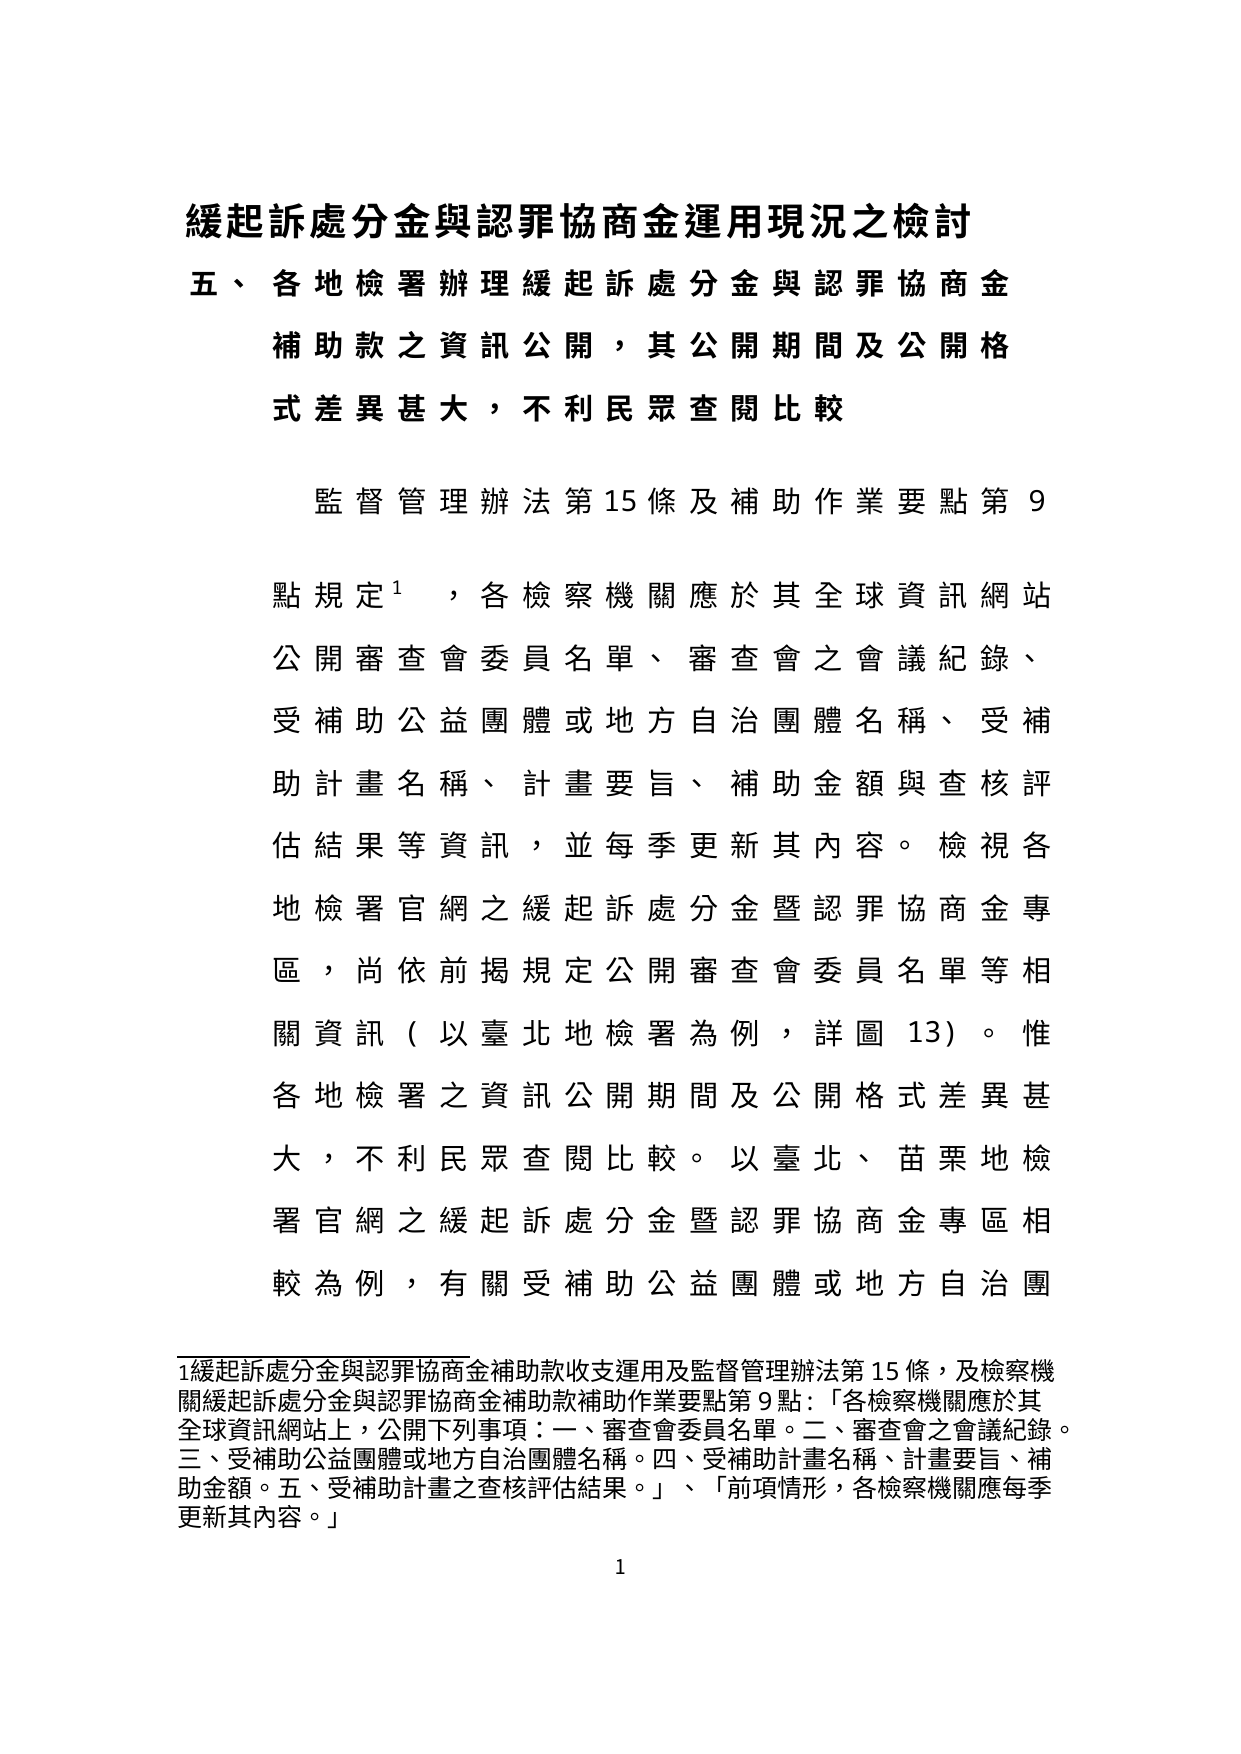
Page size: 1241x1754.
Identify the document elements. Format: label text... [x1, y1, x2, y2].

text 監督管理辦法第15條及補助作業要點第9點規定，各檢察機關應於其全球資訊網站公開審查會委員名單、審查會之會議紀錄、受補助公益團體或地方自治團體名稱、受補助計畫名稱、計畫要旨、補助金額與查核評估結果等資訊，並每季更新其內容。檢視各地檢署官網之緩起訴處分金暨認罪協商金專區，尚依前揭規定公開審查會委員名單等相關資訊(以臺北地檢署為例，詳圖13)。惟各地檢署之資訊公開期間及公開格式差異甚大，不利民眾查閱比較。以臺北、苗栗地檢署官網之緩起訴處分金暨認罪協商金專區相較為例，有關受補助公益團體或地方自治團 [242, 427, 1058, 1302]
text 緩起訴處分金與認罪協商金運用現況之檢討 [183, 177, 1028, 240]
text 緩起訴處分金與認罪協商金補助款收支運用及監督管理辦法第15條，及檢察機關緩起訴處分金與認罪協商金補助款補助作業要點第9點:「各檢察機關應於其全球資訊網站上，公開下列事項：一、審查會委員名單。二、審查會之會議紀錄。三、受補助公益團體或地方自治團體名稱。四、受補助計畫名稱、計畫要旨、補助金額。五、受補助計畫之查核評估結果。」、「前項情形，各檢察機關應每季更新其內容。」 [177, 1357, 1063, 1532]
text 五、各地檢署辦理緩起訴處分金與認罪協商金補助款之資訊公開，其公開期間及公開格式差異甚大，不利民眾查閱比較 [183, 240, 1028, 427]
